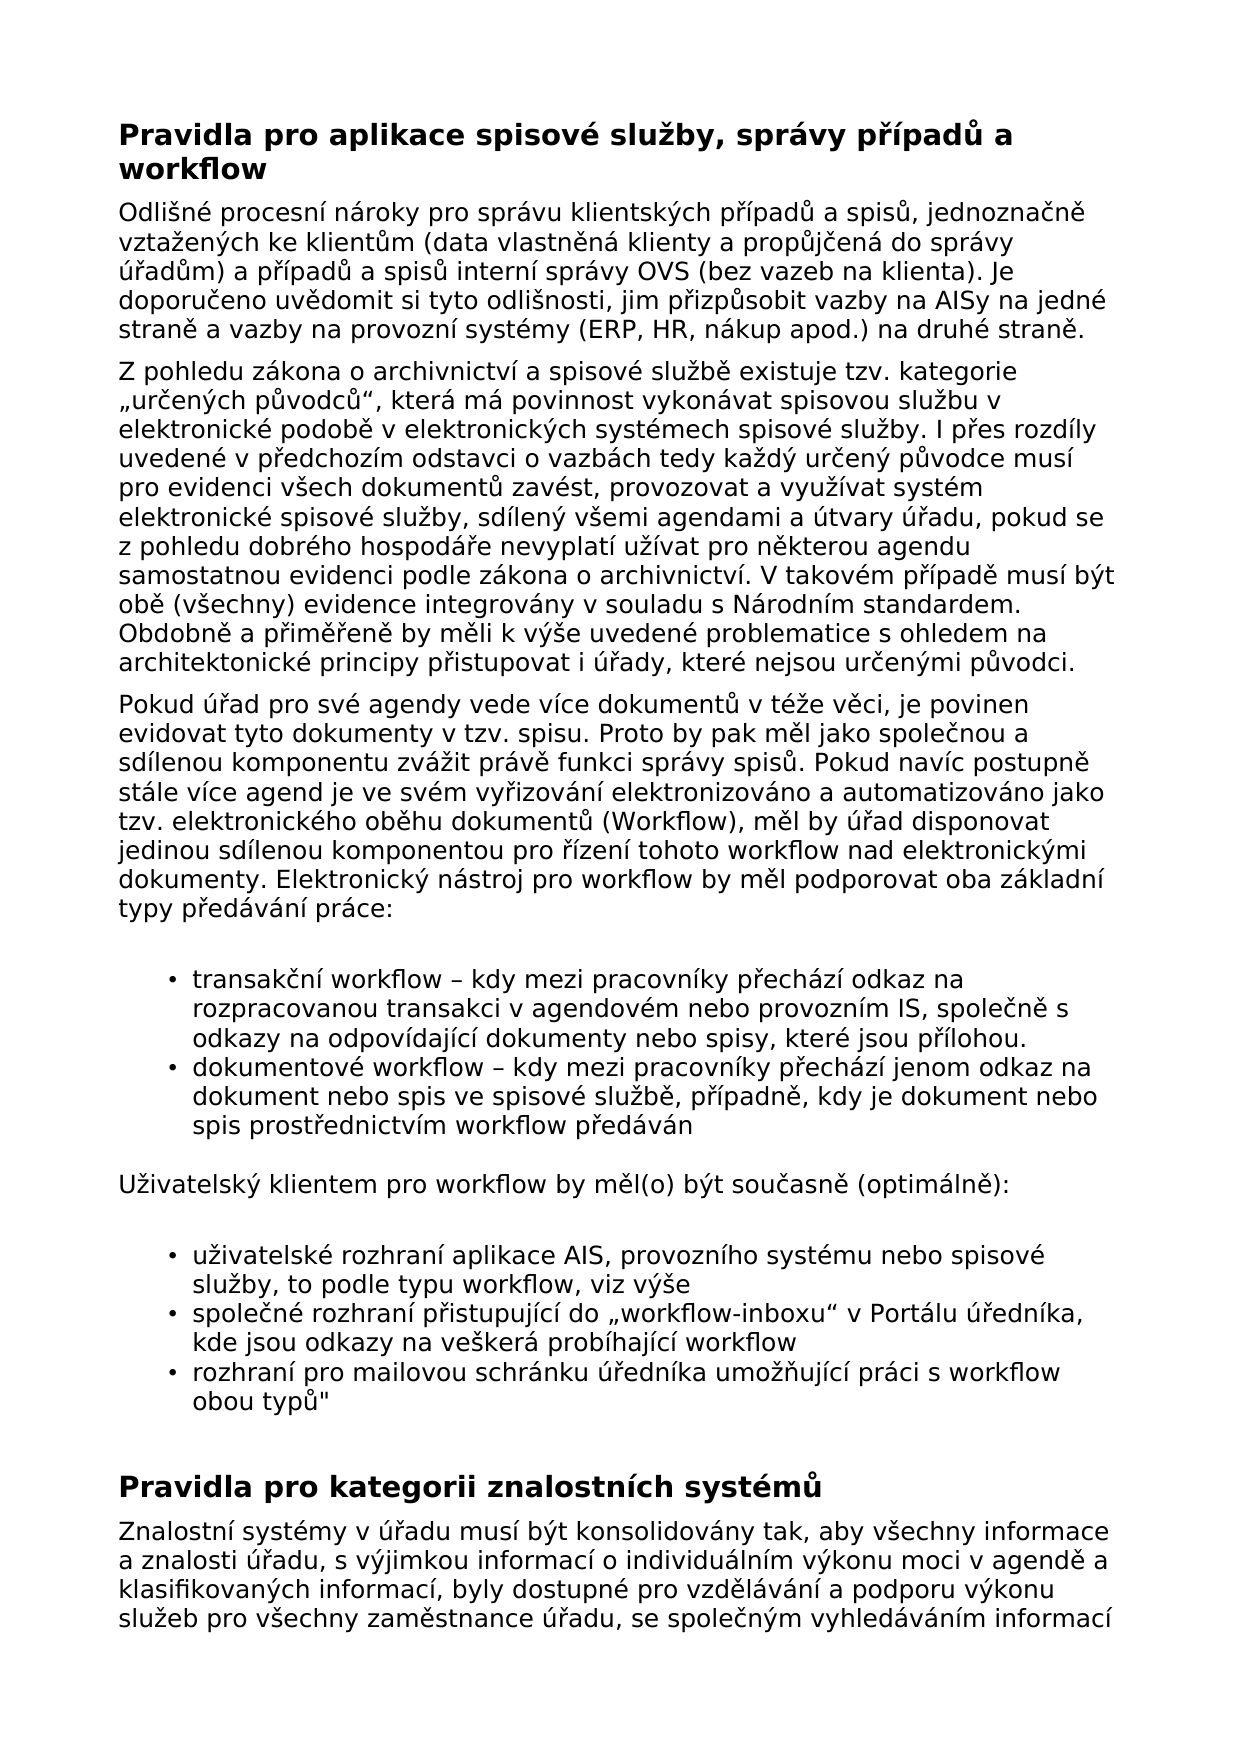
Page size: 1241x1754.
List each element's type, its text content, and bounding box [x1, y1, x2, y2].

subtitle Pravidla pro aplikace spisové služby, správy případů a workflow [118, 118, 1122, 186]
list dokumentové workflow – kdy mezi pracovníky přechází jenom odkaz na dokument nebo spis ve spisové službě, případně, kdy je dokument nebo spis prostřednictvím workflow předáván [177, 1053, 1122, 1141]
list transakční workflow – kdy mezi pracovníky přechází odkaz na rozpracovanou transakci v agendovém nebo provozním IS, společně s odkazy na odpovídající dokumenty nebo spisy, které jsou přílohou. [177, 966, 1122, 1053]
subtitle Pravidla pro kategorii znalostních systémů [118, 1471, 1122, 1504]
list uživatelské rozhraní aplikace AIS, provozního systému nebo spisové služby, to podle typu workflow, viz výše [177, 1241, 1122, 1299]
list rozhraní pro mailovou schránku úředníka umožňující práci s workflow obou typů" [177, 1358, 1122, 1416]
text Odlišné procesní nároky pro správu klientských případů a spisů, jednoznačně vztažených ke klientům (data vlastněná klienty a propůjčená do správy úřadům) a případů a spisů interní správy OVS (bez vazeb na klienta). Je doporučeno uvědomit si tyto odlišnosti, jim přizpůsobit vazby na AISy na jedné straně a vazby na provozní systémy (ERP, HR, nákup apod.) na druhé straně. [118, 198, 1122, 344]
text Znalostní systémy v úřadu musí být konsolidovány tak, aby všechny informace a znalosti úřadu, s výjimkou informací o individuálním výkonu moci v agendě a klasifikovaných informací, byly dostupné pro vzdělávání a podporu výkonu služeb pro všechny zaměstnance úřadu, se společným vyhledáváním informací [118, 1517, 1122, 1634]
text Z pohledu zákona o archivnictví a spisové službě existuje tzv. kategorie „určených původců“, která má povinnost vykonávat spisovou službu v elektronické podobě v elektronických systémech spisové služby. I přes rozdíly uvedené v předchozím odstavci o vazbách tedy každý určený původce musí pro evidenci všech dokumentů zavést, provozovat a využívat systém elektronické spisové služby, sdílený všemi agendami a útvary úřadu, pokud se z pohledu dobrého hospodáře nevyplatí užívat pro některou agendu samostatnou evidenci podle zákona o archivnictví. V takovém případě musí být obě (všechny) evidence integrovány v souladu s Národním standardem. Obdobně a přiměřeně by měli k výše uvedené problematice s ohledem na architektonické principy přistupovat i úřady, které nejsou určenými původci. [118, 357, 1122, 678]
list společné rozhraní přistupující do „workflow-inboxu“ v Portálu úředníka, kde jsou odkazy na veškerá probíhající workflow [177, 1299, 1122, 1358]
text Pokud úřad pro své agendy vede více dokumentů v téže věci, je povinen evidovat tyto dokumenty v tzv. spisu. Proto by pak měl jako společnou a sdílenou komponentu zvážit právě funkci správy spisů. Pokud navíc postupně stále více agend je ve svém vyřizování elektronizováno a automatizováno jako tzv. elektronického oběhu dokumentů (Workflow), měl by úřad disponovat jedinou sdílenou komponentou pro řízení tohoto workflow nad elektronickými dokumenty. Elektronický nástroj pro workflow by měl podporovat oba základní typy předávání práce: [118, 690, 1122, 923]
text Uživatelský klientem pro workflow by měl(o) být současně (optimálně): [118, 1170, 1122, 1199]
